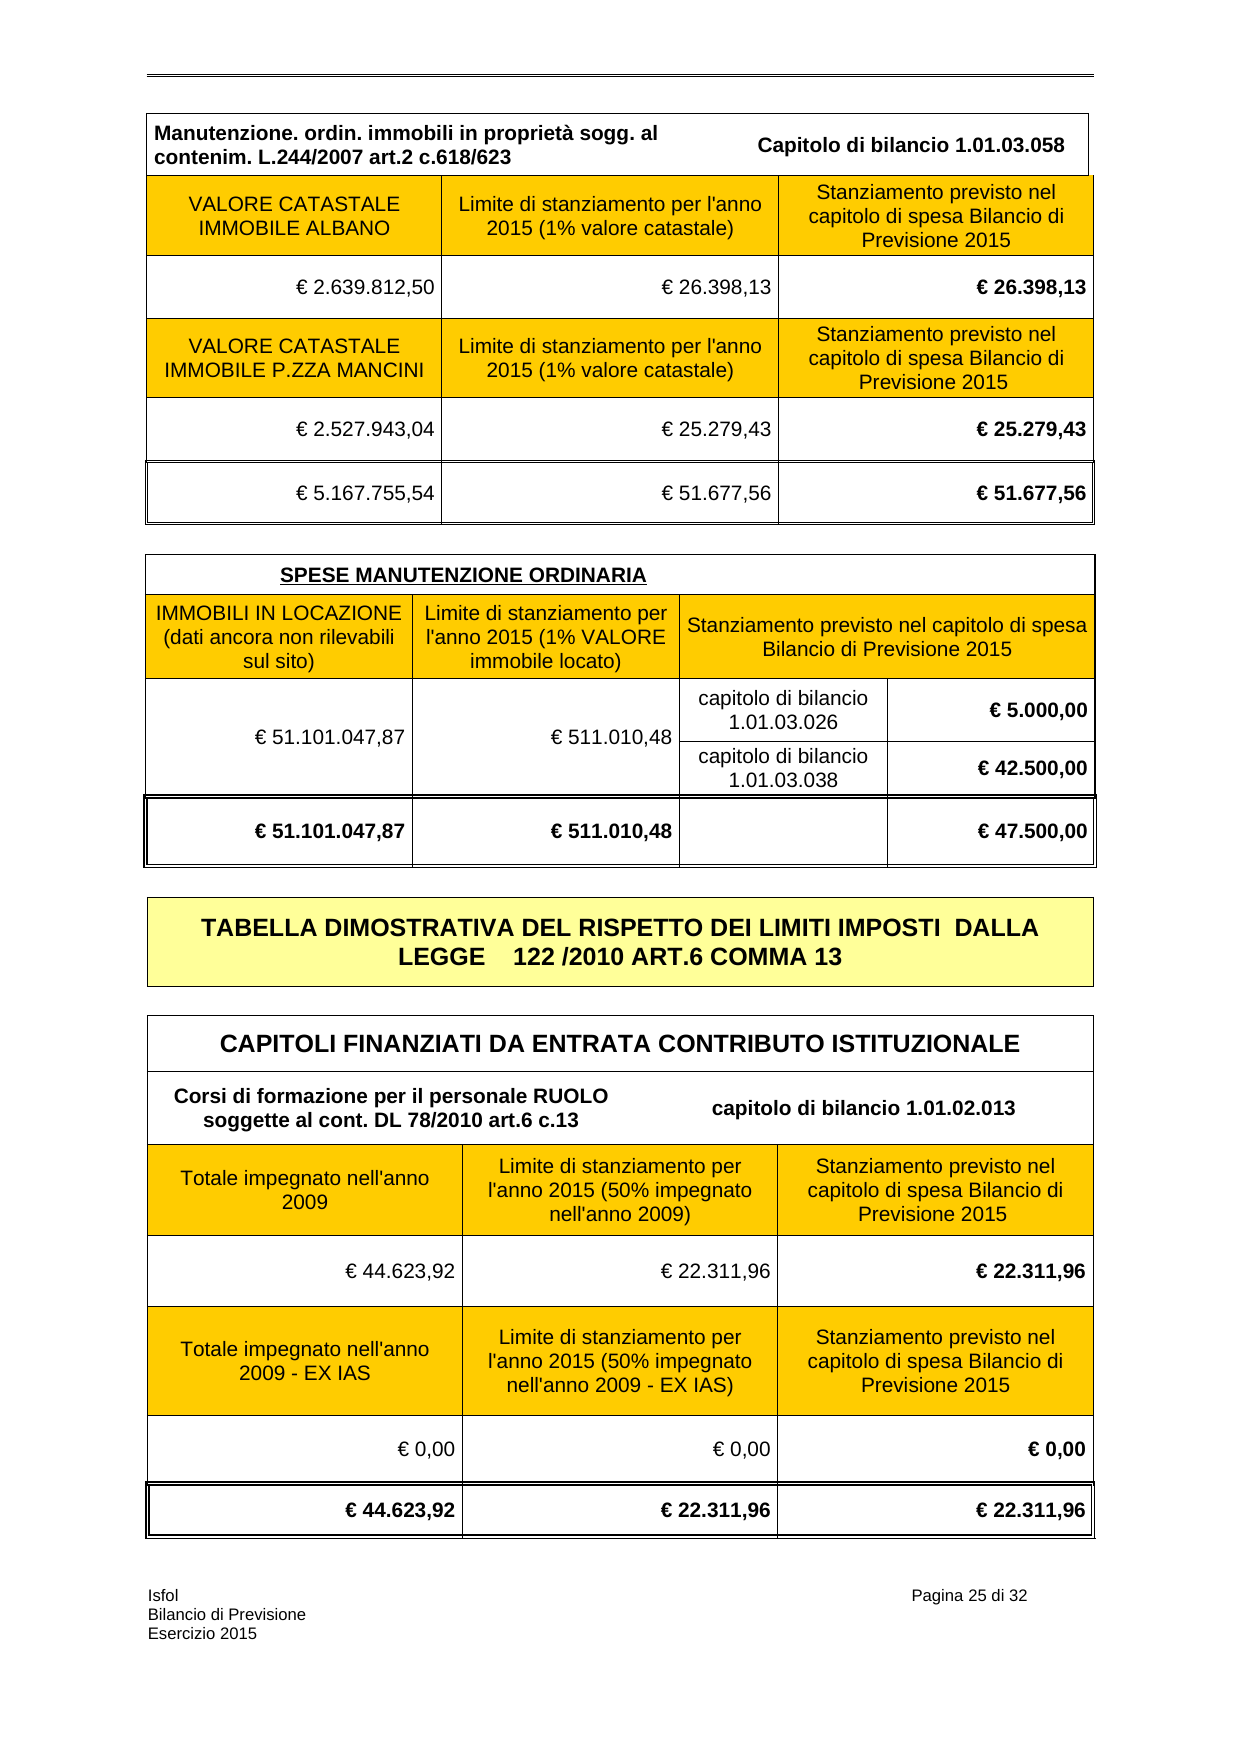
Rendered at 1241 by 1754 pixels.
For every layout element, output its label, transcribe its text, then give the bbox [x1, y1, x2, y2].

table_cell € 2.527.943,04 [147, 398, 441, 460]
table_cell € 42.500,00 [888, 742, 1094, 794]
table_cell € 22.311,96 [778, 1236, 1093, 1306]
table_cell € 51.677,56 [442, 463, 778, 522]
table_header SPESE MANUTENZIONE ORDINARIA [146, 555, 781, 594]
table_cell [779, 77, 1094, 113]
table_cell € 44.623,92 [148, 1236, 462, 1306]
table_cell CAPITOLI FINANZIATI DA ENTRATA CONTRIBUTO ISTITUZIONALE [148, 1016, 1093, 1071]
table_cell € 5.167.755,54 [148, 463, 441, 522]
table_cell Capitolo di bilancio 1.01.03.058 [750, 114, 1088, 175]
table_cell Stanziamento previsto nel capitolo di spesa Bilancio di Previsione 2015 [680, 595, 1094, 678]
table_cell € 2.639.812,50 [147, 256, 441, 318]
table_cell € 26.398,13 [779, 256, 1093, 318]
table_cell [147, 77, 442, 113]
table_cell Corsi di formazione per il personale RUOLO soggette al cont. DL 78/2010 art.6 c.13 [148, 1072, 635, 1144]
table_cell [635, 987, 1093, 1015]
table_cell € 5.000,00 [888, 679, 1094, 741]
table_cell [147, 987, 341, 1015]
table_cell Totale impegnato nell'anno 2009 [148, 1145, 462, 1235]
table_cell € 47.500,00 [888, 799, 1093, 863]
table_cell VALORE CATASTALE IMMOBILE P.ZZA MANCINI [147, 319, 441, 397]
table_header [781, 555, 1094, 594]
table_cell [341, 987, 635, 1015]
table_cell VALORE CATASTALE IMMOBILE ALBANO [147, 176, 441, 255]
table_cell capitolo di bilancio 1.01.03.026 [680, 679, 887, 741]
table_cell Totale impegnato nell'anno 2009 - EX IAS [148, 1307, 462, 1415]
table_cell € 511.010,48 [413, 799, 679, 863]
table_cell € 22.311,96 [463, 1236, 777, 1306]
table_cell capitolo di bilancio 1.01.02.013 [635, 1072, 1093, 1144]
table_cell Limite di stanziamento per l'anno 2015 (50% impegnato nell'anno 2009) [463, 1145, 777, 1235]
table_cell [1089, 113, 1094, 175]
table_cell € 51.101.047,87 [148, 799, 412, 863]
table_cell [442, 77, 779, 113]
table_cell Stanziamento previsto nel capitolo di spesa Bilancio di Previsione 2015 [778, 1307, 1093, 1415]
table_header TABELLA DIMOSTRATIVA DEL RISPETTO DEI LIMITI IMPOSTI DALLA LEGGE 122 /2010 ART.6 COMMA 13 [148, 898, 1093, 986]
table_cell Stanziamento previsto nel capitolo di spesa Bilancio di Previsione 2015 [779, 175, 1093, 255]
table_cell € 0,00 [463, 1416, 777, 1481]
table_cell [680, 799, 887, 863]
table_cell capitolo di bilancio 1.01.03.038 [680, 742, 887, 794]
table_cell € 51.677,56 [779, 463, 1092, 522]
table_cell € 0,00 [148, 1416, 462, 1481]
table_cell € 22.311,96 [463, 1486, 777, 1534]
table_cell € 22.311,96 [778, 1486, 1091, 1534]
table_cell Limite di stanziamento per l'anno 2015 (1% valore catastale) [442, 176, 778, 255]
table_cell Limite di stanziamento per l'anno 2015 (50% impegnato nell'anno 2009 - EX IAS) [463, 1307, 777, 1415]
table_cell € 0,00 [778, 1416, 1093, 1481]
table_cell Limite di stanziamento per l'anno 2015 (1% valore catastale) [442, 319, 778, 397]
table_cell Manutenzione. ordin. immobili in proprietà sogg. al contenim. L.244/2007 art.2 c.618/623 [147, 114, 750, 175]
table_cell € 511.010,48 [413, 679, 679, 794]
table_cell Limite di stanziamento per l'anno 2015 (1% VALORE immobile locato) [413, 595, 679, 678]
table_cell € 25.279,43 [442, 398, 778, 460]
table_cell € 25.279,43 [779, 398, 1093, 460]
table_cell € 26.398,13 [442, 256, 778, 318]
table_cell IMMOBILI IN LOCAZIONE (dati ancora non rilevabili sul sito) [146, 595, 412, 678]
table_cell Stanziamento previsto nel capitolo di spesa Bilancio di Previsione 2015 [778, 1145, 1093, 1235]
table_cell € 44.623,92 [150, 1486, 462, 1534]
table_cell € 51.101.047,87 [146, 679, 412, 794]
table_cell Stanziamento previsto nel capitolo di spesa Bilancio di Previsione 2015 [779, 319, 1093, 397]
